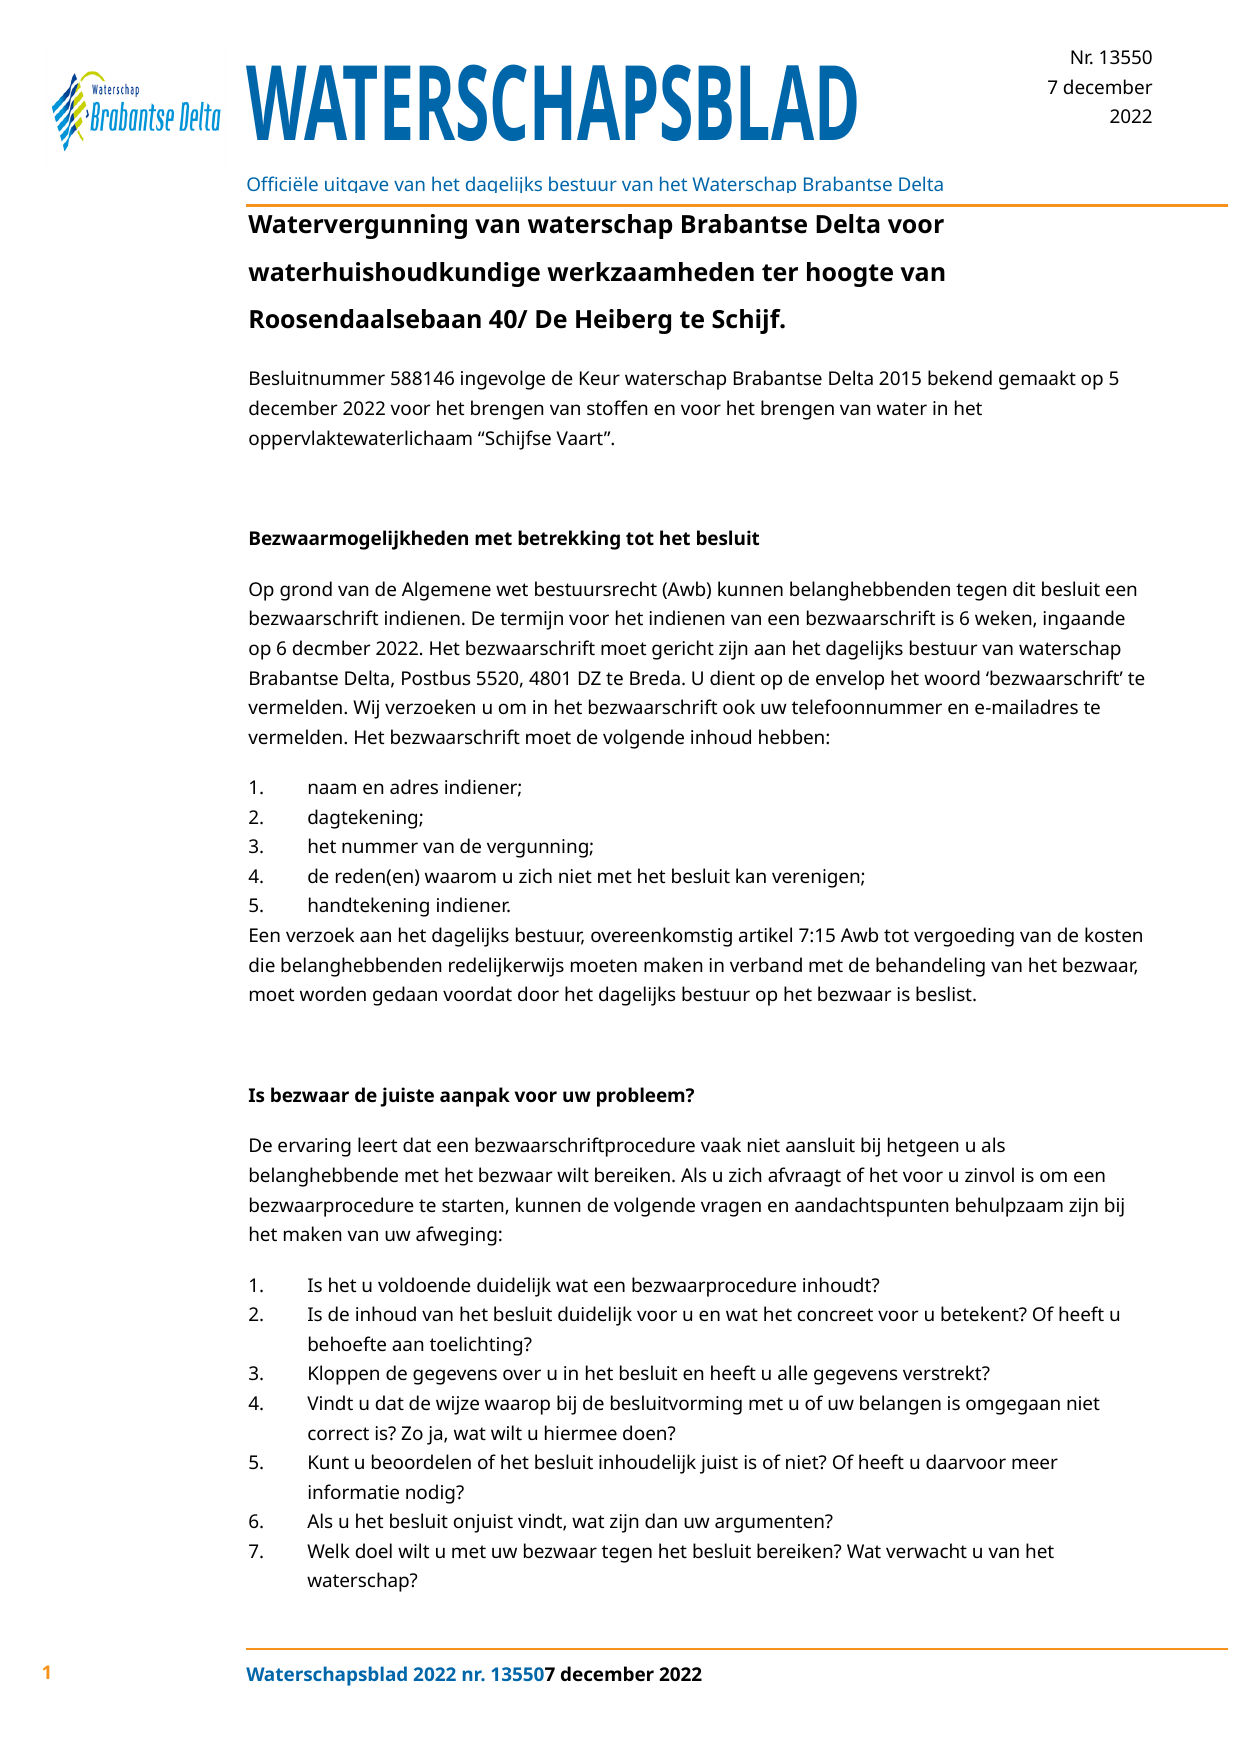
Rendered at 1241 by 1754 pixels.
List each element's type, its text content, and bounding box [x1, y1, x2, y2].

list het nummer van de vergunning; [248, 833, 1152, 859]
list Als u het besluit onjuist vindt, wat zijn dan uw argumenten? [248, 1508, 1152, 1534]
text Bezwaarmogelijkheden met betrekking tot het besluit [248, 526, 1152, 551]
text Besluitnummer 588146 ingevolge de Keur waterschap Brabantse Delta 2015 bekend gemaakt op 5 december 2022 voor het brengen van stoffen en voor het brengen van water in het oppervlaktewaterlichaam “Schijfse Vaart”. [248, 366, 1152, 450]
list Vindt u dat de wijze waarop bij de besluitvorming met u of uw belangen is omgegaan niet correct is? Zo ja, wat wilt u hiermee doen? [248, 1390, 1152, 1445]
list naam en adres indiener; [248, 774, 1152, 800]
list de reden(en) waarom u zich niet met het besluit kan verenigen; [248, 863, 1152, 889]
list Is de inhoud van het besluit duidelijk voor u en wat het concreet voor u betekent? Of heeft u behoefte aan toelichting? [248, 1301, 1152, 1357]
list Kloppen de gegevens over u in het besluit en heeft u alle gegevens verstrekt? [248, 1361, 1152, 1386]
list Is het u voldoende duidelijk wat een bezwaarprocedure inhoudt? [248, 1272, 1152, 1297]
text Een verzoek aan het dagelijks bestuur, overeenkomstig artikel 7:15 Awb tot vergoeding van de kosten die belanghebbenden redelijkerwijs moeten maken in verband met de behandeling van het bezwaar, moet worden gedaan voordat door het dagelijks bestuur op het bezwaar is beslist. [248, 922, 1152, 1007]
text Watervergunning van waterschap Brabantse Delta voor waterhuishoudkundige werkzaamheden ter hoogte van Roosendaalsebaan 40/ De Heiberg te Schijf. [248, 207, 1152, 336]
text Op grond van de Algemene wet bestuursrecht (Awb) kunnen belanghebbenden tegen dit besluit een bezwaarschrift indienen. De termijn voor het indienen van een bezwaarschrift is 6 weken, ingaande op 6 decmber 2022. Het bezwaarschrift moet gericht zijn aan het dagelijks bestuur van waterschap Brabantse Delta, Postbus 5520, 4801 DZ te Breda. U dient op de envelop het woord ‘bezwaarschrift’ te vermelden. Wij verzoeken u om in het bezwaarschrift ook uw telefoonnummer en e‑mailadres te vermelden. Het bezwaarschrift moet de volgende inhoud hebben: [248, 576, 1152, 749]
list handtekening indiener. [248, 893, 1152, 918]
text Is bezwaar de juiste aanpak voor uw probleem? [248, 1082, 1152, 1108]
picture [41, 47, 231, 172]
list dagtekening; [248, 804, 1152, 829]
list Kunt u beoordelen of het besluit inhoudelijk juist is of niet? Of heeft u daarvoor meer informatie nodig? [248, 1449, 1152, 1504]
text De ervaring leert dat een bezwaarschriftprocedure vaak niet aansluit bij hetgeen u als belanghebbende met het bezwaar wilt bereiken. Als u zich afvraagt of het voor u zinvol is om een bezwaarprocedure te starten, kunnen de volgende vragen en aandachtspunten behulpzaam zijn bij het maken van uw afweging: [248, 1133, 1152, 1247]
list Welk doel wilt u met uw bezwaar tegen het besluit bereiken? Wat verwacht u van het waterschap? [248, 1538, 1152, 1593]
